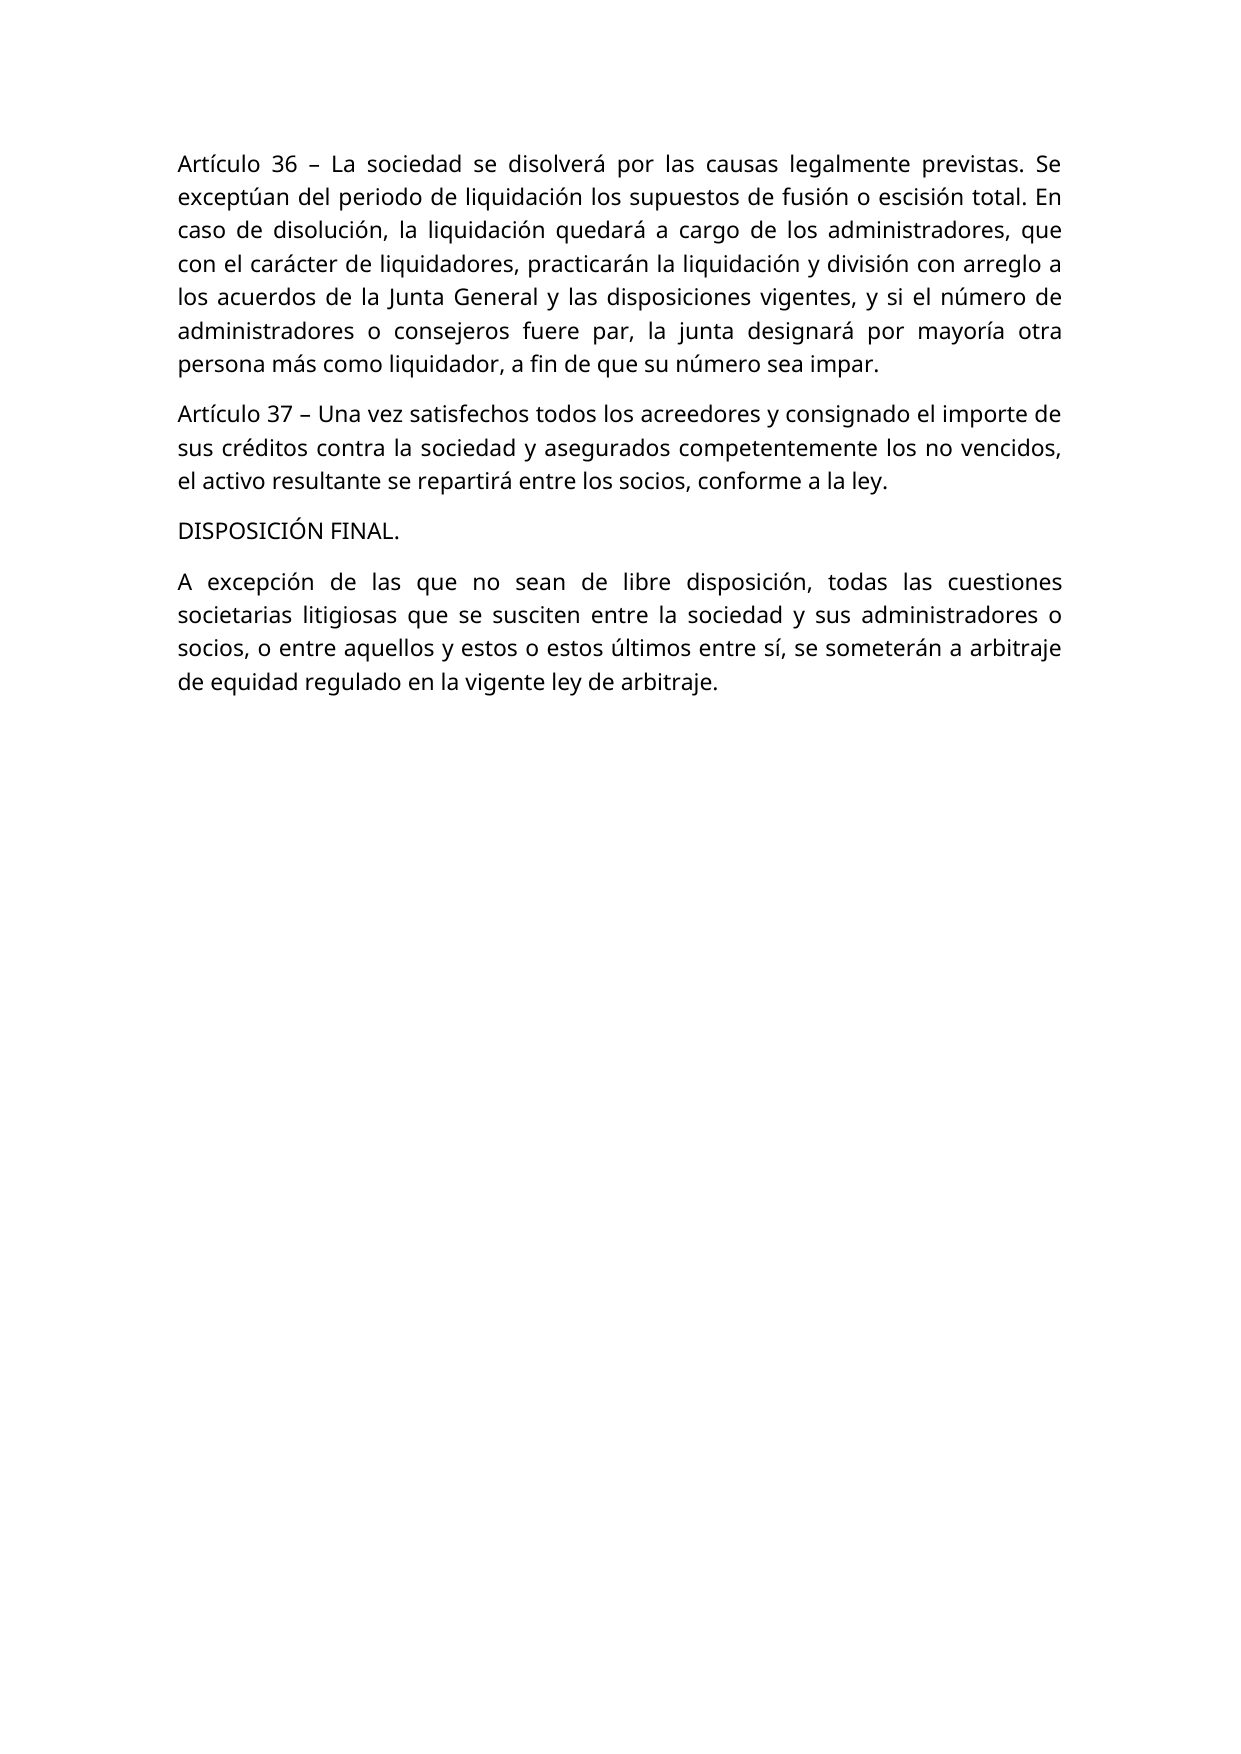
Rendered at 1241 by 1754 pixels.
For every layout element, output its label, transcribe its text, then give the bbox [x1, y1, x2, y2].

text DISPOSICIÓN FINAL. [177, 515, 1063, 547]
text A excepción de las que no sean de libre disposición, todas las cuestiones societarias litigiosas que se susciten entre la sociedad y sus administradores o socios, o entre aquellos y estos o estos últimos entre sí, se someterán a arbitraje de equidad regulado en la vigente ley de arbitraje. [177, 565, 1063, 697]
text Artículo 37 – Una vez satisfechos todos los acreedores y consignado el importe de sus créditos contra la sociedad y asegurados competentemente los no vencidos, el activo resultante se repartirá entre los socios, conforme a la ley. [177, 398, 1063, 496]
text Artículo 36 – La sociedad se disolverá por las causas legalmente previstas. Se exceptúan del periodo de liquidación los supuestos de fusión o escisión total. En caso de disolución, la liquidación quedará a cargo de los administradores, que con el carácter de liquidadores, practicarán la liquidación y división con arreglo a los acuerdos de la Junta General y las disposiciones vigentes, y si el número de administradores o consejeros fuere par, la junta designará por mayoría otra persona más como liquidador, a fin de que su número sea impar. [177, 148, 1063, 379]
